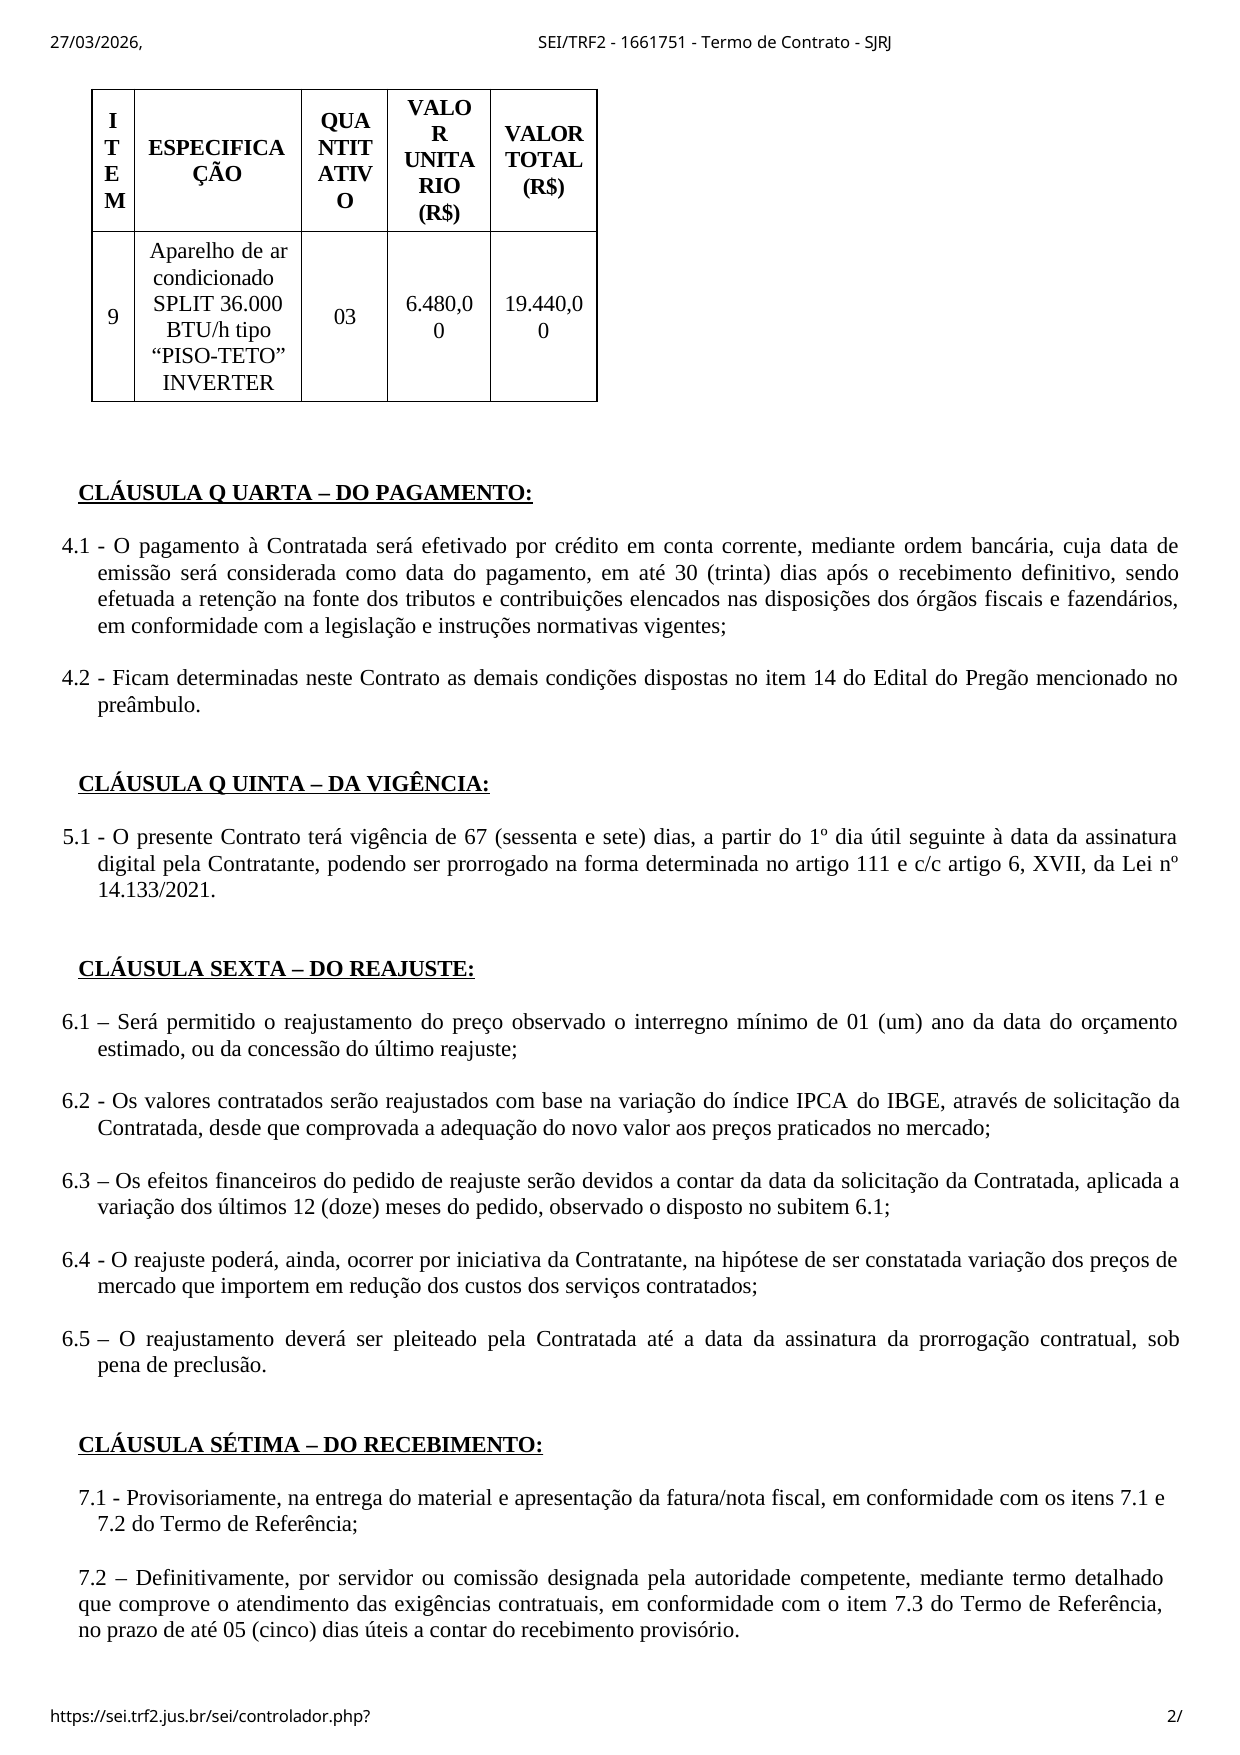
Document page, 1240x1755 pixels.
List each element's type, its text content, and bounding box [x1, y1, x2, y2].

list - Provisoriamente, na entrega do material e apresentação da fatura/nota fiscal, em conformidade com os itens 7.1 e [78, 1484, 1181, 1510]
table_header QUA NTIT ATIV O [302, 90, 387, 231]
list - O presente Contrato terá vigência de 67 (sessenta e sete) dias, a partir do 1º dia útil seguinte à data da assinatura digital pela Contratante, podendo ser prorrogado na forma determinada no artigo 111 e c/c artigo 6, XVII, da Lei nº 14.133/2021. [78, 823, 1181, 902]
list - Os valores contratados serão reajustados com base na variação do índice IPCA do IBGE, através de solicitação da Contratada, desde que comprovada a adequação do novo valor aos preços praticados no mercado; [78, 1088, 1181, 1140]
table_header VALOR TOTAL (R$) [491, 90, 596, 231]
list – Os efeitos financeiros do pedido de reajuste serão devidos a contar da data da solicitação da Contratada, aplicada a variação dos últimos 12 (doze) meses do pedido, observado o disposto no subitem 6.1; [78, 1167, 1181, 1219]
table_cell 6.480,0 0 [388, 232, 490, 401]
list - O pagamento à Contratada será efetivado por crédito em conta corrente, mediante ordem bancária, cuja data de emissão será considerada como data do pagamento, em até 30 (trinta) dias após o recebimento definitivo, sendo efetuada a retenção na fonte dos tributos e contribuições elencados nas disposições dos órgãos fiscais e fazendários, em conformidade com a legislação e instruções normativas vigentes; [78, 533, 1181, 638]
subtitle CLÁUSULA SÉTIMA – DO RECEBIMENTO: [78, 1431, 1181, 1457]
table_header I T E M [93, 90, 134, 231]
list – O reajustamento deverá ser pleiteado pela Contratada até a data da assinatura da prorrogação contratual, sob pena de preclusão. [78, 1325, 1181, 1378]
table_cell Aparelho de ar condicionado SPLIT 36.000 BTU/h tipo “PISO-TETO” INVERTER [135, 232, 301, 401]
text 7.2 – Definitivamente, por servidor ou comissão designada pela autoridade competente, mediante termo detalhado que comprove o atendimento das exigências contratuais, em conformidade com o item 7.3 do Termo de Referência, no prazo de até 05 (cinco) dias úteis a contar do recebimento provisório. [78, 1564, 1164, 1643]
table_cell 19.440,0 0 [491, 232, 596, 401]
list - O reajuste poderá, ainda, ocorrer por iniciativa da Contratante, na hipótese de ser constatada variação dos preços de mercado que importem em redução dos custos dos serviços contratados; [78, 1246, 1181, 1299]
list - Ficam determinadas neste Contrato as demais condições dispostas no item 14 do Edital do Pregão mencionado no preâmbulo. [78, 664, 1181, 717]
table_cell 03 [302, 232, 387, 401]
list do Termo de Referência; [97, 1511, 1181, 1537]
table_cell 9 [93, 232, 134, 401]
subtitle CLÁUSULA Q UARTA – DO PAGAMENTO: [78, 479, 1181, 506]
list – Será permitido o reajustamento do preço observado o interregno mínimo de 01 (um) ano da data do orçamento estimado, ou da concessão do último reajuste; [78, 1008, 1181, 1061]
table_header VALO R UNITA RIO (R$) [388, 90, 490, 231]
subtitle CLÁUSULA SEXTA – DO REAJUSTE: [78, 955, 1181, 982]
subtitle CLÁUSULA Q UINTA – DA VIGÊNCIA: [78, 770, 1181, 796]
table_header ESPECIFICA ÇÃO [135, 90, 301, 231]
